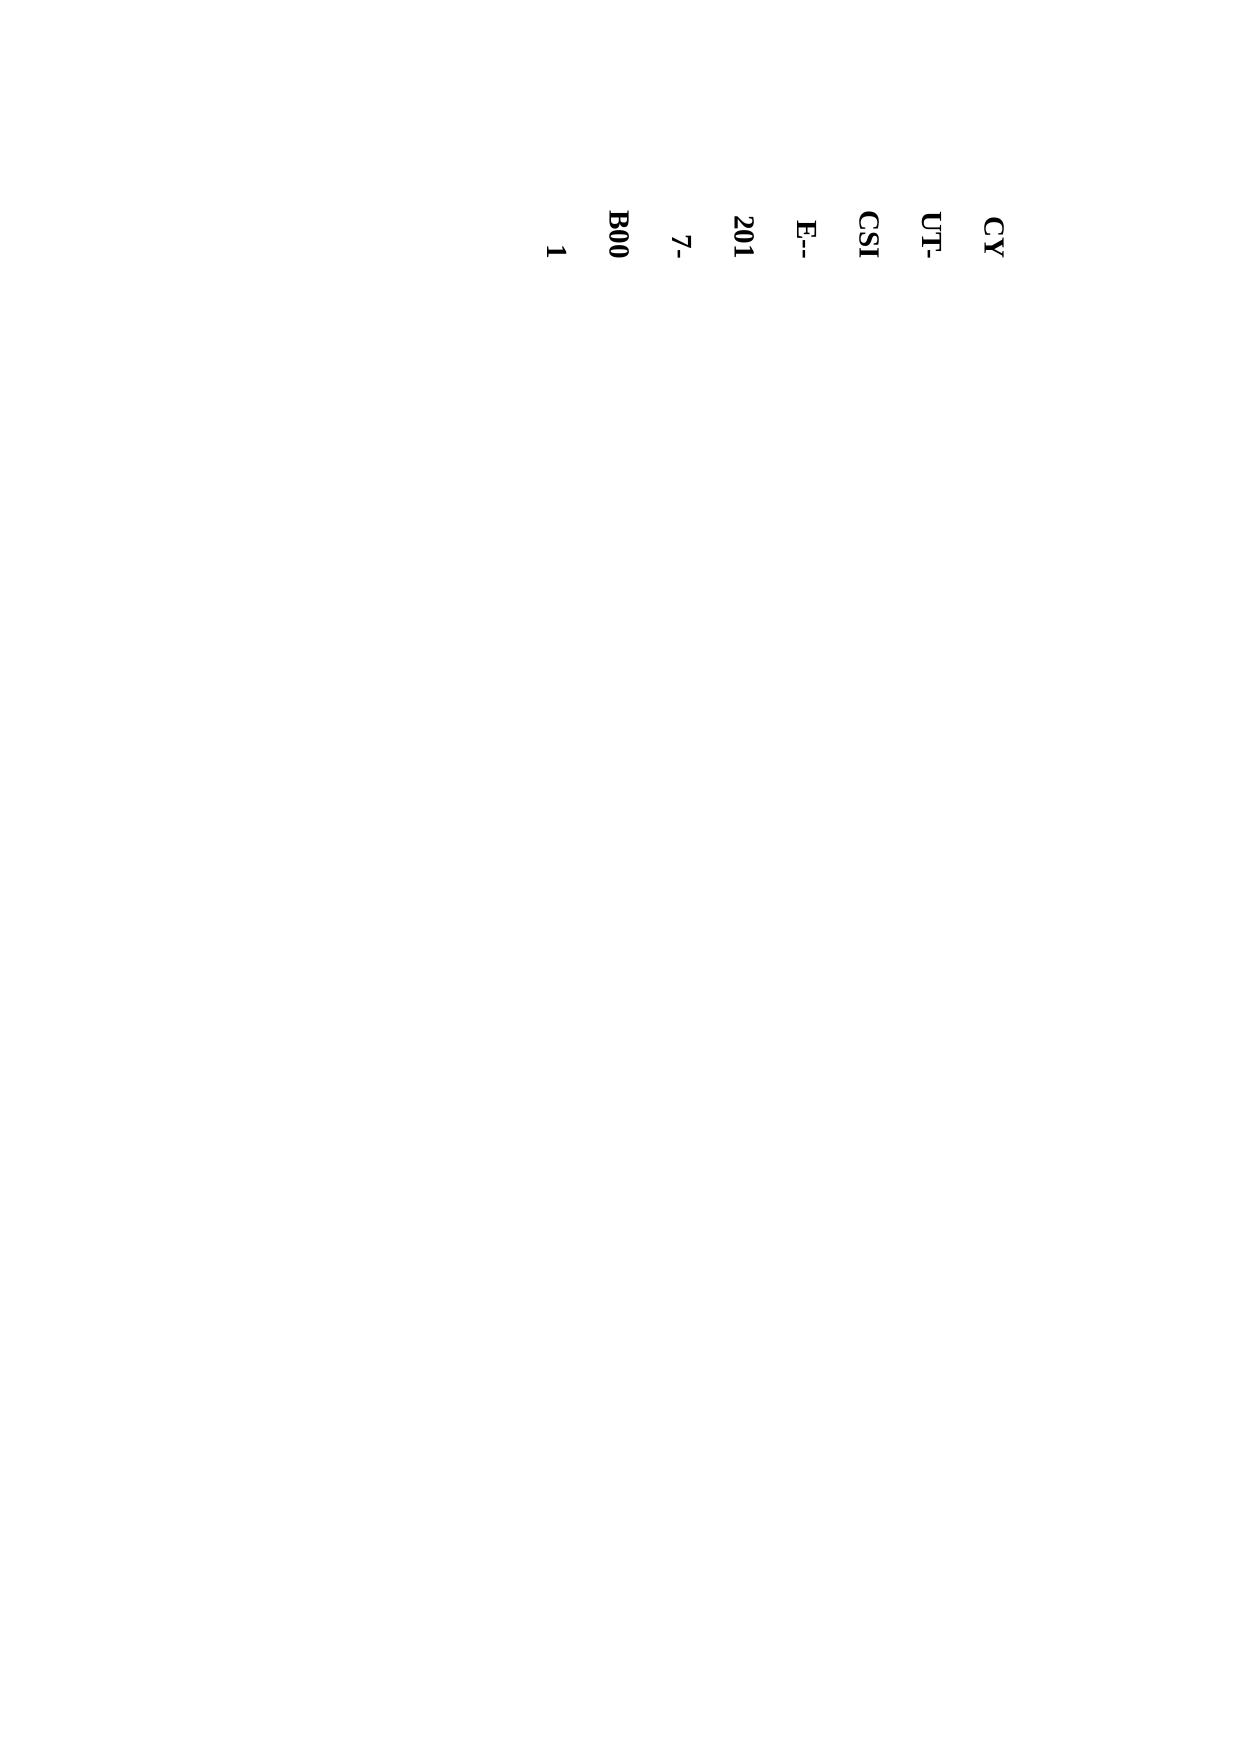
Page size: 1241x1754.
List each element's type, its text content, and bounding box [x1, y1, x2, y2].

table_cell CYUT-CSIE--2017-B001 [526, 184, 1026, 282]
